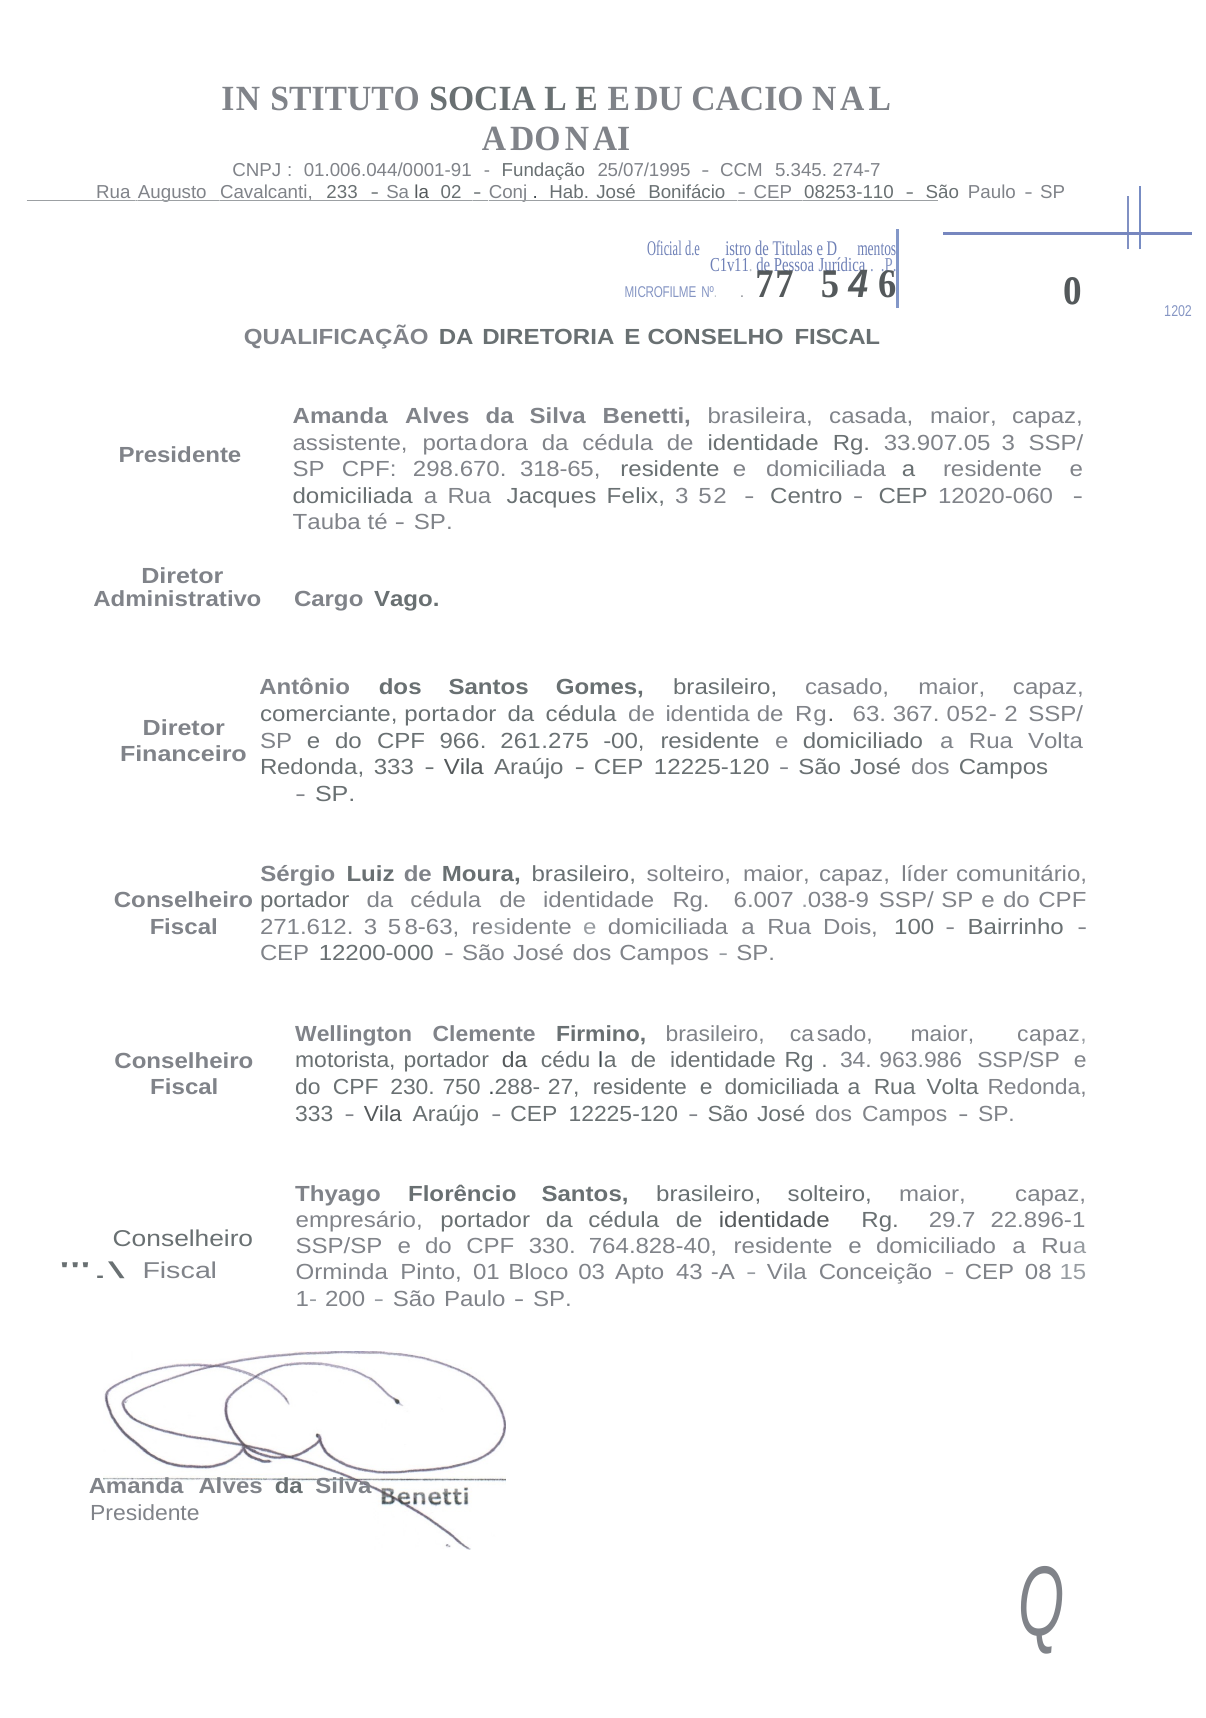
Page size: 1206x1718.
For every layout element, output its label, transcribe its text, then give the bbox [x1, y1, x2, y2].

text Conselheiro "'.\ Fiscal [59, 1225, 256, 1284]
text Q [14, 1549, 1074, 1657]
text - SP. [295, 781, 1205, 807]
text [899, 237, 1186, 259]
text Oficial d.e istro de Titulas e D mentos [14, 237, 896, 259]
subtitle QUALIFICAÇÃO DA DIRETORIA E CONSELHO FISCAL [244, 324, 886, 349]
subtitle Diretor [141, 564, 1205, 588]
text Diretor Financeiro [112, 714, 254, 766]
text [1082, 274, 1150, 303]
text Sérgio Luiz de Moura, brasileiro, solteiro, maior, capaz, líder comunitário, portador da cédula de identidade Rg. 6.007 .038-9 SSP/ SP e do CPF 271.612. 3 58-63, residente e domiciliada a Rua Dois, 100 - Bairrinho - CEP 12200-000 - São José dos Campos - SP. [260, 861, 1087, 965]
text MICROFILME Nº. . 77 5 4 6 [14, 274, 896, 303]
text Thyago Florêncio Santos, brasileiro, solteiro, maior, capaz, empresário, portador da cédula de identidade Rg. 29.7 22.896-1 SSP/SP e do CPF 330. 764.828-40, residente e domiciliado a Rua Orminda Pinto, 01 Bloco 03 Apto 43 -A - Vila Conceição - CEP 08 15 1- 200 - São Paulo - SP. [295, 1181, 1086, 1311]
text o [1063, 259, 1082, 316]
text C1v11. de Pessoa Jurídica . .P. [899, 259, 1063, 274]
text Wellington Clemente Firmino, brasileiro, casado, maior, capaz, motorista, portador da cédu la de identidade Rg . 34. 963.986 SSP/SP e do CPF 230. 750 .288- 27, residente e domiciliada a Rua Volta Redonda, 333 - Vila Araújo - CEP 12225-120 - São José dos Campos - SP. [295, 1021, 1087, 1126]
text C1v11. de Pessoa Jurídica . .P. [776, 259, 886, 274]
text CNPJ : 01.006.044/0001-91 - Fundação 25/07/1995 - CCM 5.345. 274-7 [14, 159, 1098, 181]
subtitle Presidente [118, 442, 247, 468]
text Conselheiro Fiscal [112, 1048, 256, 1099]
text IN STITUTO SOCIA L E EDU CACIO NAL ADONAI [150, 77, 962, 158]
text Amanda Alves da Silva Benetti, brasileira, casada, maior, capaz, assistente, portadora da cédula de identidade Rg. 33.907.05 3 SSP/ SP CPF: 298.670. 318-65, residente e domiciliada a residente e domiciliada a Rua Jacques Felix, 3 52 - Centro - CEP 12020-060 - Tauba té - SP. [292, 403, 1083, 534]
text Rua Augusto Cavalcanti, 233 - Sa la 02 - Conj . Hab. José Bonifácio - CEP 08253-110 - São Paulo - SP [27, 181, 1205, 203]
text [899, 274, 1063, 303]
text Conselheiro Fiscal [112, 887, 255, 939]
text Administrativo Cargo Vago. [93, 588, 1205, 611]
text C1v11. de Pessoa Jurídica . .P. [1082, 259, 1158, 274]
text C1v11. de Pessoa Jurídica . .P. [14, 259, 761, 274]
text 1202 [937, 303, 1192, 319]
text Antônio dos Santos Gomes, brasileiro, casado, maior, capaz, comerciante, portador da cédula de identida de Rg. 63. 367. 052- 2 SSP/ SP e do CPF 966. 261.275 -00, residente e domiciliado a Rua Volta Redonda, 333 - Vila Araújo - CEP 12225-120 - São José dos Campos [259, 674, 1084, 779]
